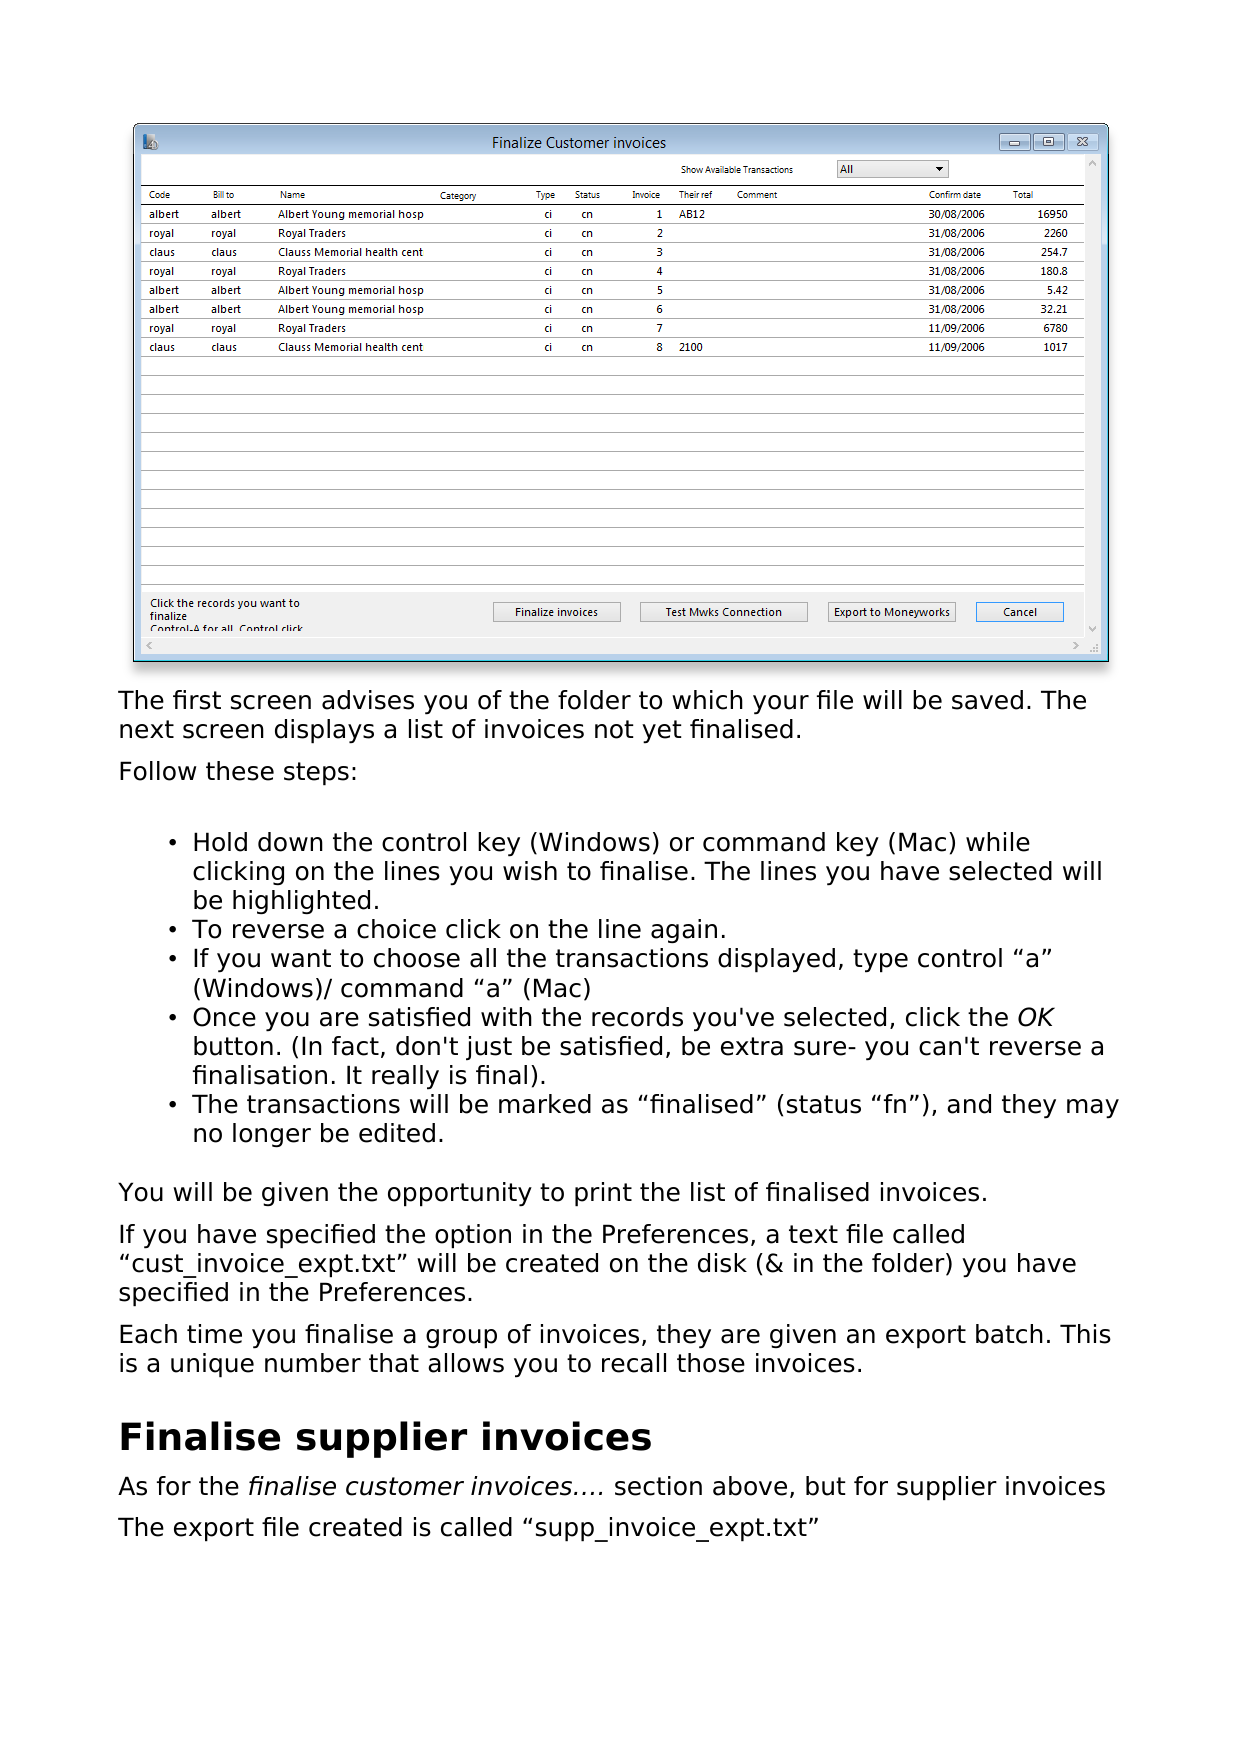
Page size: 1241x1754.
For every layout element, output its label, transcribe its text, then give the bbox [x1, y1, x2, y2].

list To reverse a choice click on the line again. [177, 915, 1122, 944]
text Each time you finalise a group of invoices, they are given an export batch. This is a unique number that allows you to recall those invoices. [118, 1320, 1122, 1378]
list If you want to choose all the transactions displayed, type control “a” (Windows)/ command “a” (Mac) [177, 944, 1122, 1003]
text The export file created is called “supp_invoice_expt.txt” [118, 1513, 1122, 1543]
text If you have specified the option in the Preferences, a text file called “cust_invoice_expt.txt” will be created on the disk (& in the folder) you have specified in the Preferences. [118, 1220, 1122, 1307]
subtitle Finalise supplier invoices [118, 1416, 1122, 1459]
text The first screen advises you of the folder to which your file will be saved. The next screen displays a list of invoices not yet finalised. [118, 686, 1122, 744]
picture [118, 118, 1123, 686]
list Hold down the control key (Windows) or command key (Mac) while clicking on the lines you wish to finalise. The lines you have selected will be highlighted. [177, 828, 1122, 915]
text As for the finalise customer invoices…. section above, but for supplier invoices [118, 1472, 1122, 1501]
list Once you are satisfied with the records you've selected, click the OK button. (In fact, don't just be satisfied, be extra sure- you can't reverse a finalisation. It really is final). [177, 1003, 1122, 1090]
text You will be given the opportunity to print the list of finalised invoices. [118, 1178, 1122, 1207]
list The transactions will be marked as “finalised” (status “fn”), and they may no longer be edited. [177, 1090, 1122, 1149]
text Follow these steps: [118, 757, 1122, 786]
